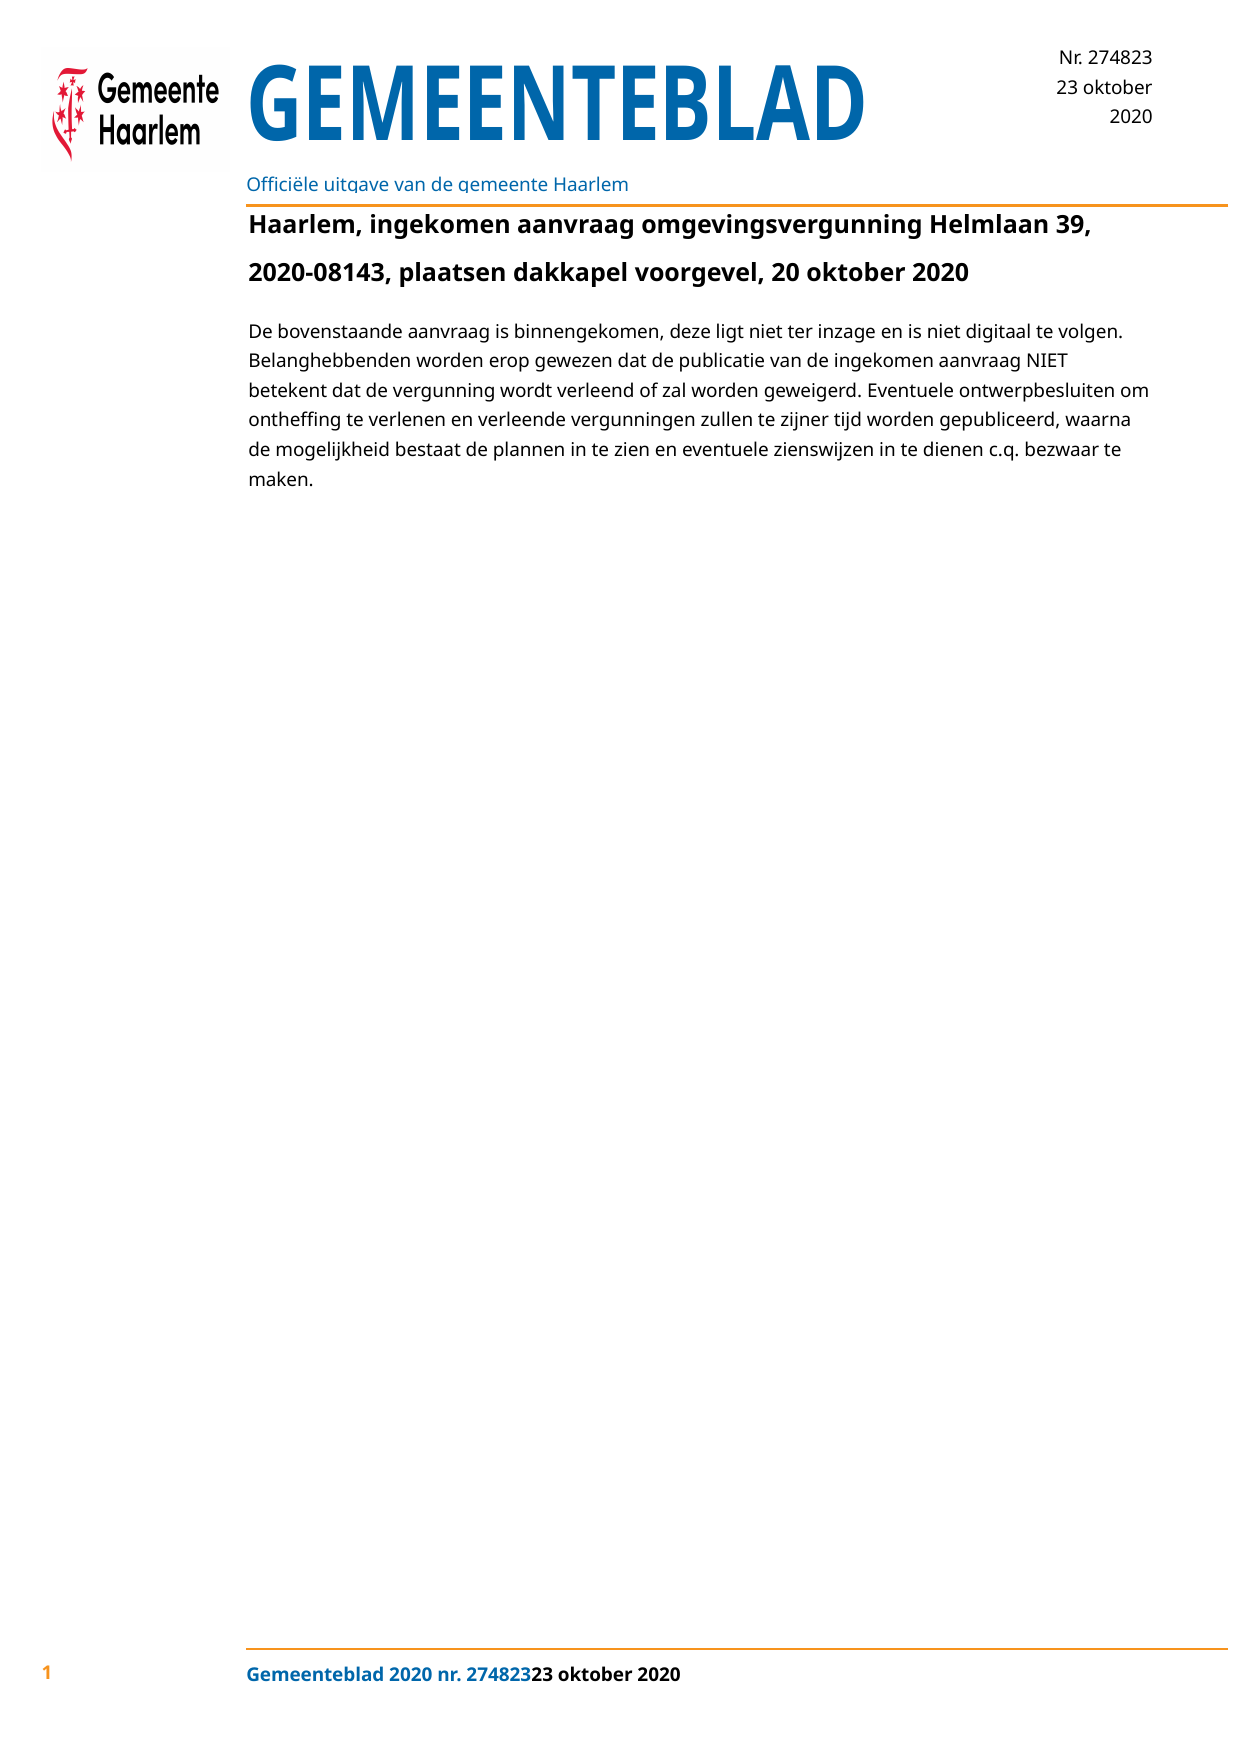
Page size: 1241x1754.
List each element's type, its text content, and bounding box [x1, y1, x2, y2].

text Haarlem, ingekomen aanvraag omgevingsvergunning Helmlaan 39, 2020-08143, plaatsen dakkapel voorgevel, 20 oktober 2020 [248, 207, 1152, 288]
picture [41, 47, 231, 172]
text De bovenstaande aanvraag is binnengekomen, deze ligt niet ter inzage en is niet digitaal te volgen. Belanghebbenden worden erop gewezen dat de publicatie van de ingekomen aanvraag NIET betekent dat de vergunning wordt verleend of zal worden geweigerd. Eventuele ontwerpbesluiten om ontheffing te verlenen en verleende vergunningen zullen te zijner tijd worden gepubliceerd, waarna de mogelijkheid bestaat de plannen in te zien en eventuele zienswijzen in te dienen c.q. bezwaar te maken. [248, 318, 1152, 492]
